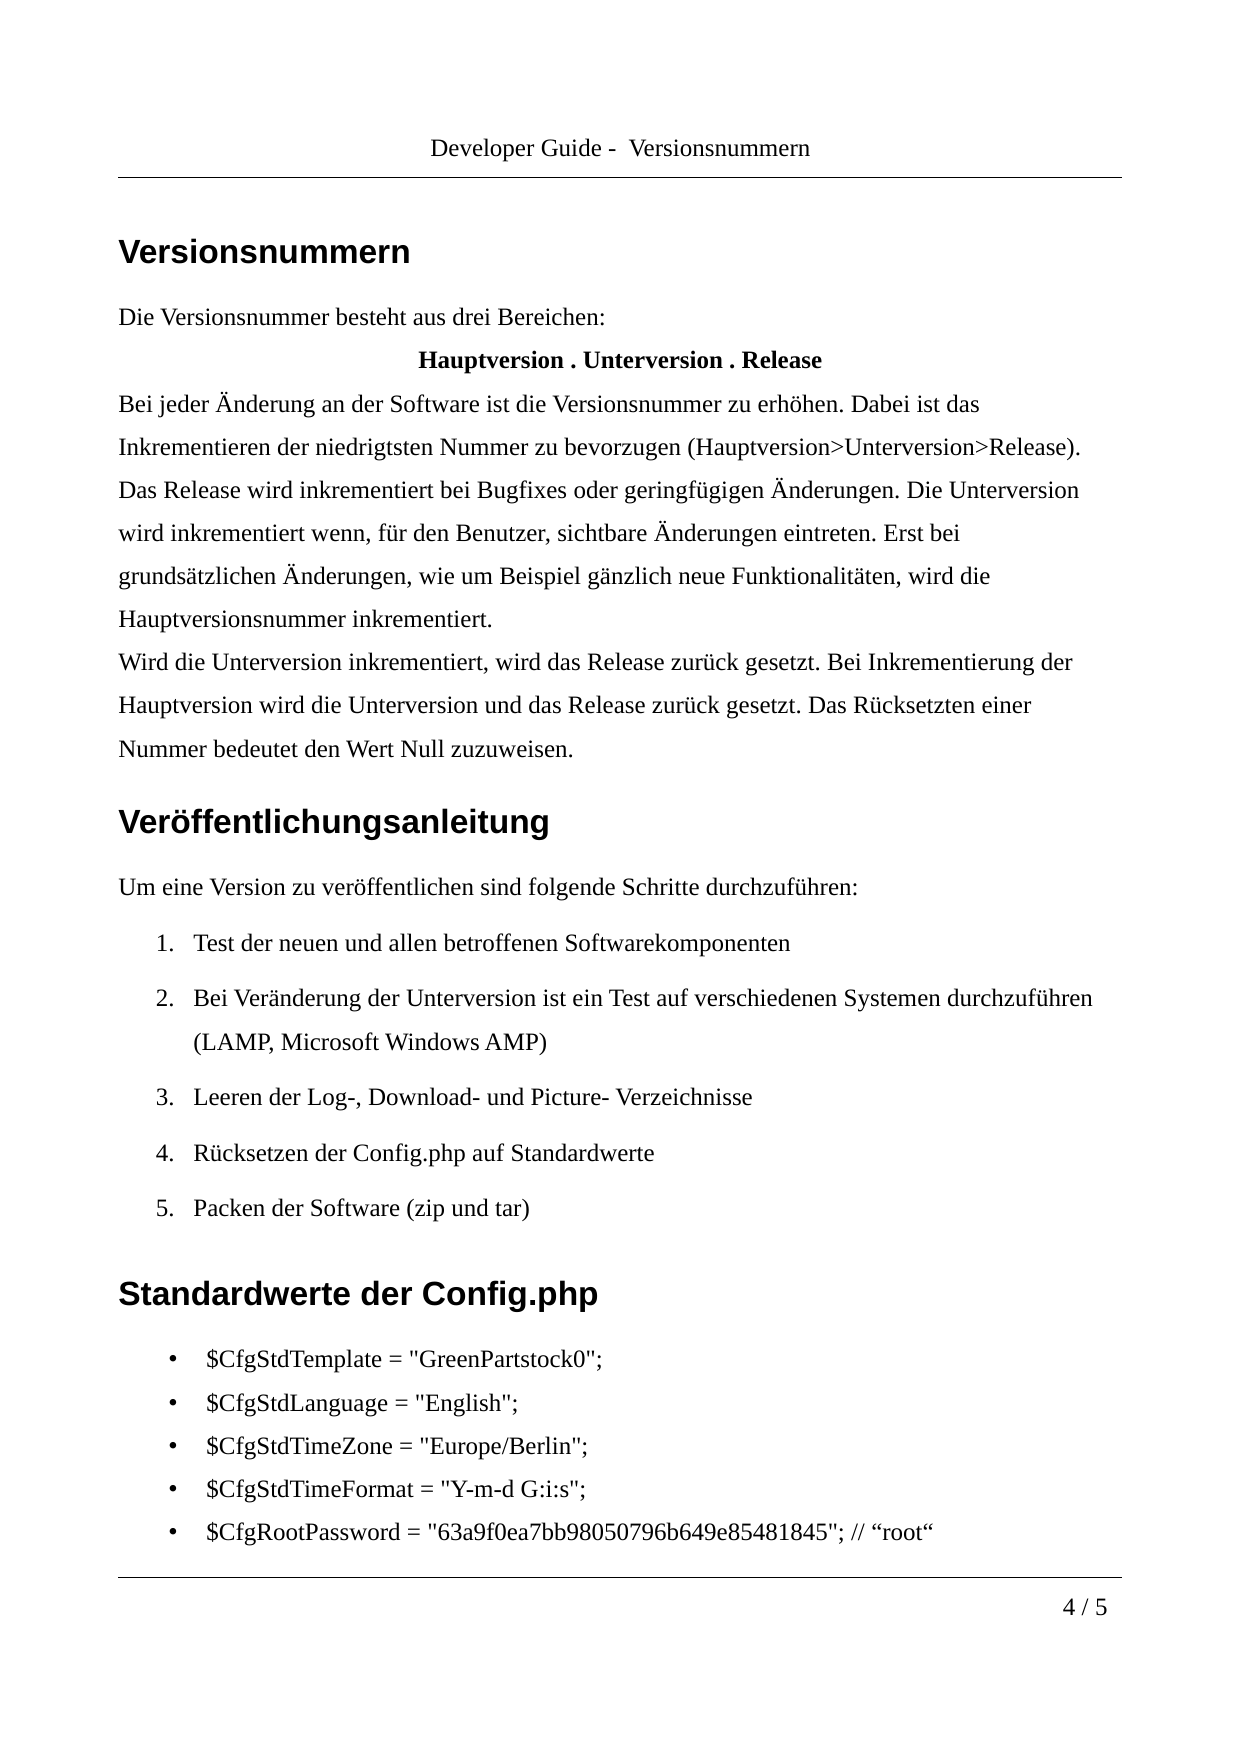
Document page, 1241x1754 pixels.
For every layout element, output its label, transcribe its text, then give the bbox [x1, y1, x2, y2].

list $CfgRootPassword = "63a9f0ea7bb98050796b649e85481845"; // “root“ [169, 1517, 1122, 1546]
list $CfgStdTimeFormat = "Y-m-d G:i:s"; [169, 1474, 1122, 1503]
subtitle Veröffentlichungsanleitung [118, 802, 1122, 840]
list $CfgStdTemplate = "GreenPartstock0"; [169, 1344, 1122, 1373]
list $CfgStdLanguage = "English"; [169, 1388, 1122, 1416]
list Leeren der Log-, Download- und Picture- Verzeichnisse [156, 1082, 1122, 1111]
list Bei Veränderung der Unterversion ist ein Test auf verschiedenen Systemen durchzuführen (LAMP, Microsoft Windows AMP) [156, 983, 1122, 1055]
list $CfgStdTimeZone = "Europe/Berlin"; [169, 1431, 1122, 1459]
subtitle Standardwerte der Config.php [118, 1274, 1122, 1313]
text Die Versionsnummer besteht aus drei Bereichen: [118, 302, 1122, 331]
text Wird die Unterversion inkrementiert, wird das Release zurück gesetzt. Bei Inkrementierung der Hauptversion wird die Unterversion und das Release zurück gesetzt. Das Rücksetzten einer Nummer bedeutet den Wert Null zuzuweisen. [118, 647, 1122, 762]
list Packen der Software (zip und tar) [156, 1193, 1122, 1222]
subtitle Versionsnummern [118, 232, 1122, 271]
text Hauptversion . Unterversion . Release [118, 346, 1122, 374]
list Test der neuen und allen betroffenen Softwarekomponenten [156, 928, 1122, 957]
text Das Release wird inkrementiert bei Bugfixes oder geringfügigen Änderungen. Die Unterversion wird inkrementiert wenn, für den Benutzer, sichtbare Änderungen eintreten. Erst bei grundsätzlichen Änderungen, wie um Beispiel gänzlich neue Funktionalitäten, wird die Hauptversionsnummer inkrementiert. [118, 475, 1122, 633]
text Bei jeder Änderung an der Software ist die Versionsnummer zu erhöhen. Dabei ist das Inkrementieren der niedrigtsten Nummer zu bevorzugen (Hauptversion>Unterversion>Release). [118, 389, 1122, 461]
text Um eine Version zu veröffentlichen sind folgende Schritte durchzuführen: [118, 872, 1122, 901]
list Rücksetzen der Config.php auf Standardwerte [156, 1138, 1122, 1167]
